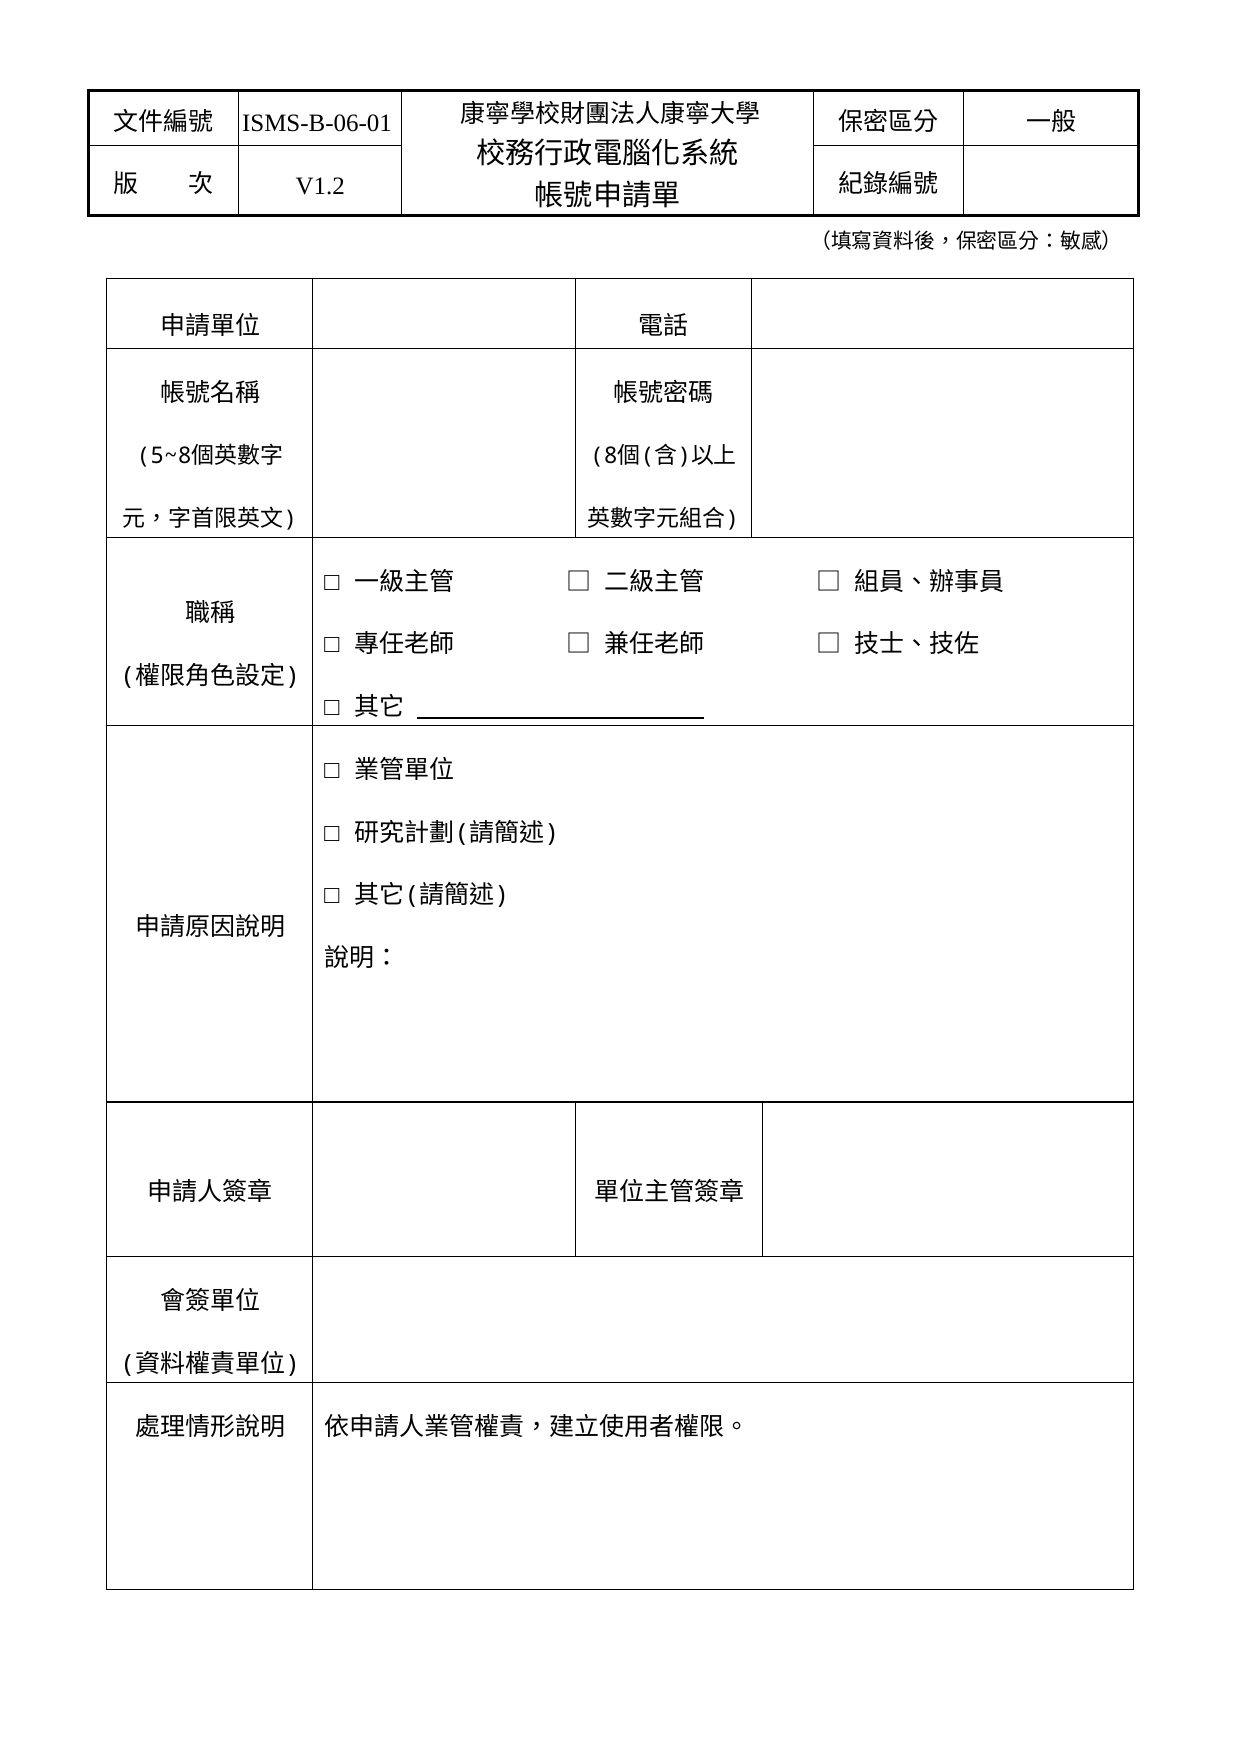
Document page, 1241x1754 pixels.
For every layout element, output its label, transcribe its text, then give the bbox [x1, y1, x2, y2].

table_cell 職稱 (權限角色設定) [107, 538, 312, 725]
table_cell 申請原因說明 [107, 726, 312, 1101]
table_header [313, 279, 575, 348]
table_cell [313, 349, 575, 537]
table_cell 申請人簽章 [107, 1103, 312, 1256]
table_cell [313, 1257, 1133, 1382]
table_header 申請單位 [107, 279, 312, 348]
table_cell 單位主管簽章 [576, 1103, 762, 1256]
table_cell □ 業管單位 □ 研究計劃(請簡述) □ 其它(請簡述) 說明： [313, 726, 1133, 1101]
table_cell 處理情形說明 [107, 1383, 312, 1589]
table_header 電話 [576, 279, 751, 348]
table_cell 依申請人業管權責，建立使用者權限。 [313, 1383, 1133, 1589]
table_cell □ 一級主管 □ 二級主管 □ 組員、辦事員 □ 專任老師 □ 兼任老師 □ 技士、技佐 □ 其它 [313, 538, 1133, 725]
table_header [752, 279, 1133, 348]
table_cell [313, 1103, 575, 1256]
table_cell 帳號名稱 (5~8個英數字元，字首限英文) [107, 349, 312, 537]
table_cell 帳號密碼 (8個(含)以上英數字元組合) [576, 349, 751, 537]
table_cell [752, 349, 1133, 537]
table_cell [763, 1103, 1133, 1256]
table_cell 會簽單位 (資料權責單位) [107, 1257, 312, 1382]
